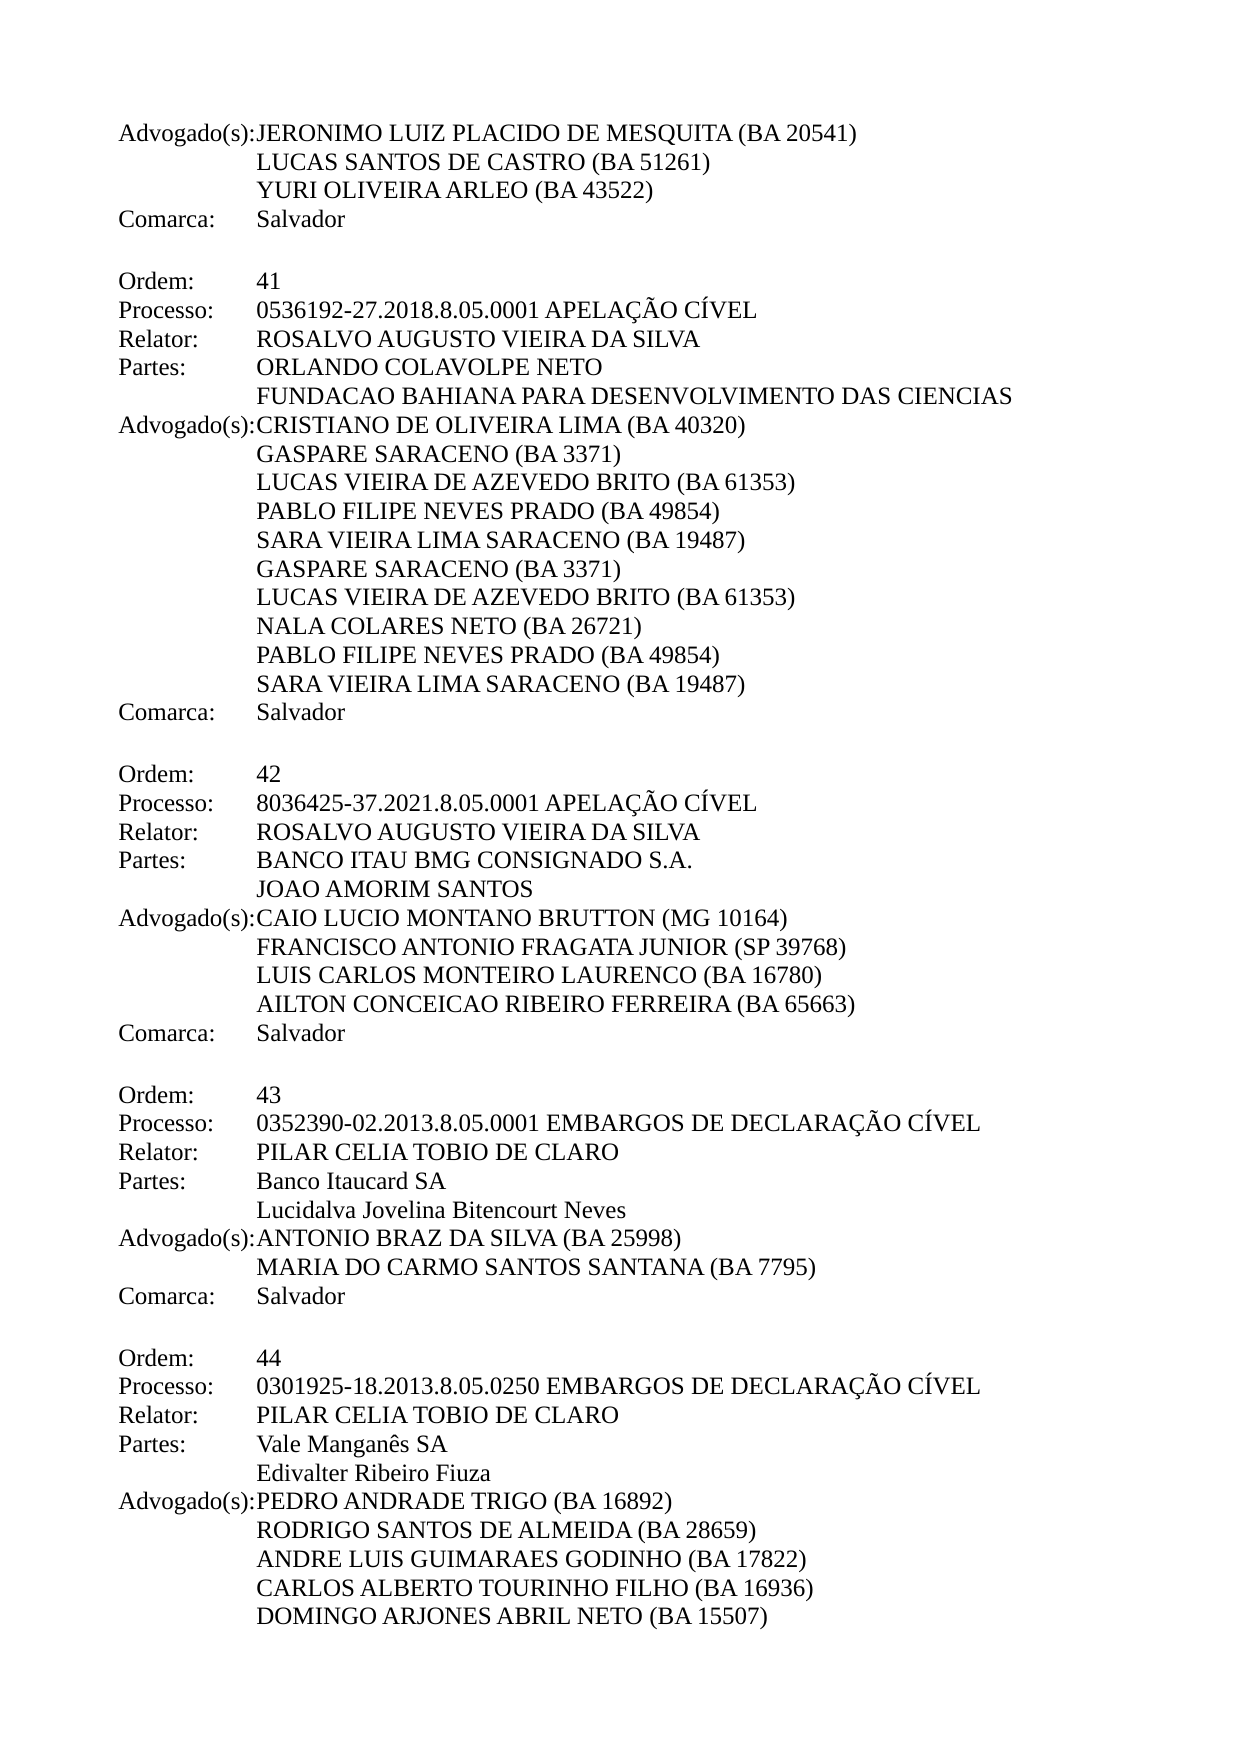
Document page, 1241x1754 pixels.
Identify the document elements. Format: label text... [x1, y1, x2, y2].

table_cell Relator: [118, 1400, 256, 1429]
table_cell Vale Manganês SA [256, 1429, 984, 1458]
table_cell FUNDACAO BAHIANA PARA DESENVOLVIMENTO DAS CIENCIAS [256, 381, 1020, 410]
table_cell [118, 1252, 256, 1281]
table_cell Salvador [256, 1018, 862, 1047]
table_cell [118, 874, 256, 903]
table_cell FRANCISCO ANTONIO FRAGATA JUNIOR (SP 39768) [256, 932, 862, 960]
table_cell [118, 554, 256, 582]
table_cell Relator: [118, 324, 256, 352]
table_cell JERONIMO LUIZ PLACIDO DE MESQUITA (BA 20541) [256, 118, 877, 147]
table_cell Partes: [118, 353, 256, 381]
table_cell PILAR CELIA TOBIO DE CLARO [256, 1400, 984, 1429]
table_cell ANDRE LUIS GUIMARAES GODINHO (BA 17822) [256, 1544, 984, 1573]
table_cell Processo: [118, 788, 256, 817]
table_cell Partes: [118, 1429, 256, 1458]
table_cell Edivalter Ribeiro Fiuza [256, 1458, 984, 1486]
table_cell PEDRO ANDRADE TRIGO (BA 16892) [256, 1486, 984, 1515]
table_cell CARLOS ALBERTO TOURINHO FILHO (BA 16936) [256, 1573, 984, 1601]
table_cell Salvador [256, 204, 877, 233]
table_header Ordem: [118, 266, 256, 295]
table_cell NALA COLARES NETO (BA 26721) [256, 611, 1020, 640]
table_cell ROSALVO AUGUSTO VIEIRA DA SILVA [256, 324, 1020, 352]
table_cell Comarca: [118, 1018, 256, 1047]
table_cell AILTON CONCEICAO RIBEIRO FERREIRA (BA 65663) [256, 989, 862, 1018]
table_cell [118, 1195, 256, 1223]
table_cell [118, 989, 256, 1018]
table_cell Comarca: [118, 204, 256, 233]
table_cell [118, 147, 256, 176]
table_cell ANTONIO BRAZ DA SILVA (BA 25998) [256, 1224, 984, 1252]
table_cell [118, 1544, 256, 1573]
table_cell Relator: [118, 1137, 256, 1166]
table_cell LUCAS VIEIRA DE AZEVEDO BRITO (BA 61353) [256, 583, 1020, 611]
table_cell DOMINGO ARJONES ABRIL NETO (BA 15507) [256, 1601, 984, 1630]
table_header 41 [256, 266, 1020, 295]
table_cell [118, 1601, 256, 1630]
table_cell Lucidalva Jovelina Bitencourt Neves [256, 1195, 984, 1223]
table_cell SARA VIEIRA LIMA SARACENO (BA 19487) [256, 669, 1020, 697]
table_cell CAIO LUCIO MONTANO BRUTTON (MG 10164) [256, 903, 862, 932]
table_cell 0536192-27.2018.8.05.0001 APELAÇÃO CÍVEL [256, 295, 1020, 324]
table_cell [118, 176, 256, 204]
table_cell Banco Itaucard SA [256, 1166, 984, 1195]
table_header 44 [256, 1343, 984, 1371]
table_cell [118, 525, 256, 554]
table_cell [118, 611, 256, 640]
table_cell PABLO FILIPE NEVES PRADO (BA 49854) [256, 640, 1020, 669]
table_cell Relator: [118, 817, 256, 845]
table_cell LUCAS SANTOS DE CASTRO (BA 51261) [256, 147, 877, 176]
table_cell GASPARE SARACENO (BA 3371) [256, 439, 1020, 467]
table_cell [118, 583, 256, 611]
table_cell Partes: [118, 1166, 256, 1195]
table_cell PILAR CELIA TOBIO DE CLARO [256, 1137, 984, 1166]
table_cell Comarca: [118, 698, 256, 726]
table_cell Partes: [118, 845, 256, 874]
table_cell Salvador [256, 1281, 984, 1310]
table_header Ordem: [118, 759, 256, 788]
table_cell [118, 1458, 256, 1486]
table_cell Advogado(s): [118, 118, 256, 147]
table_cell Advogado(s): [118, 410, 256, 439]
table_cell Processo: [118, 1371, 256, 1400]
table_cell [118, 669, 256, 697]
table_cell [118, 1573, 256, 1601]
table_cell [118, 439, 256, 467]
table_header 43 [256, 1080, 984, 1108]
table_cell ROSALVO AUGUSTO VIEIRA DA SILVA [256, 817, 862, 845]
table_cell [118, 640, 256, 669]
table_cell JOAO AMORIM SANTOS [256, 874, 862, 903]
table_cell [118, 496, 256, 525]
table_cell 0352390-02.2013.8.05.0001 EMBARGOS DE DECLARAÇÃO CÍVEL [256, 1109, 984, 1137]
table_cell Advogado(s): [118, 1224, 256, 1252]
table_cell ORLANDO COLAVOLPE NETO [256, 353, 1020, 381]
table_header Ordem: [118, 1080, 256, 1108]
table_cell SARA VIEIRA LIMA SARACENO (BA 19487) [256, 525, 1020, 554]
table_cell 0301925-18.2013.8.05.0250 EMBARGOS DE DECLARAÇÃO CÍVEL [256, 1371, 984, 1400]
table_cell [118, 468, 256, 496]
table_cell 8036425-37.2021.8.05.0001 APELAÇÃO CÍVEL [256, 788, 862, 817]
table_cell Advogado(s): [118, 1486, 256, 1515]
table_cell Salvador [256, 698, 1020, 726]
table_cell Processo: [118, 295, 256, 324]
table_cell Advogado(s): [118, 903, 256, 932]
table_cell BANCO ITAU BMG CONSIGNADO S.A. [256, 845, 862, 874]
table_cell LUIS CARLOS MONTEIRO LAURENCO (BA 16780) [256, 960, 862, 989]
table_cell YURI OLIVEIRA ARLEO (BA 43522) [256, 176, 877, 204]
table_cell MARIA DO CARMO SANTOS SANTANA (BA 7795) [256, 1252, 984, 1281]
table_cell RODRIGO SANTOS DE ALMEIDA (BA 28659) [256, 1515, 984, 1544]
table_header Ordem: [118, 1343, 256, 1371]
table_cell [118, 960, 256, 989]
table_cell GASPARE SARACENO (BA 3371) [256, 554, 1020, 582]
table_cell Processo: [118, 1109, 256, 1137]
table_cell [118, 1515, 256, 1544]
table_cell [118, 932, 256, 960]
table_cell Comarca: [118, 1281, 256, 1310]
table_cell LUCAS VIEIRA DE AZEVEDO BRITO (BA 61353) [256, 468, 1020, 496]
table_header 42 [256, 759, 862, 788]
table_cell PABLO FILIPE NEVES PRADO (BA 49854) [256, 496, 1020, 525]
table_cell [118, 381, 256, 410]
table_cell CRISTIANO DE OLIVEIRA LIMA (BA 40320) [256, 410, 1020, 439]
